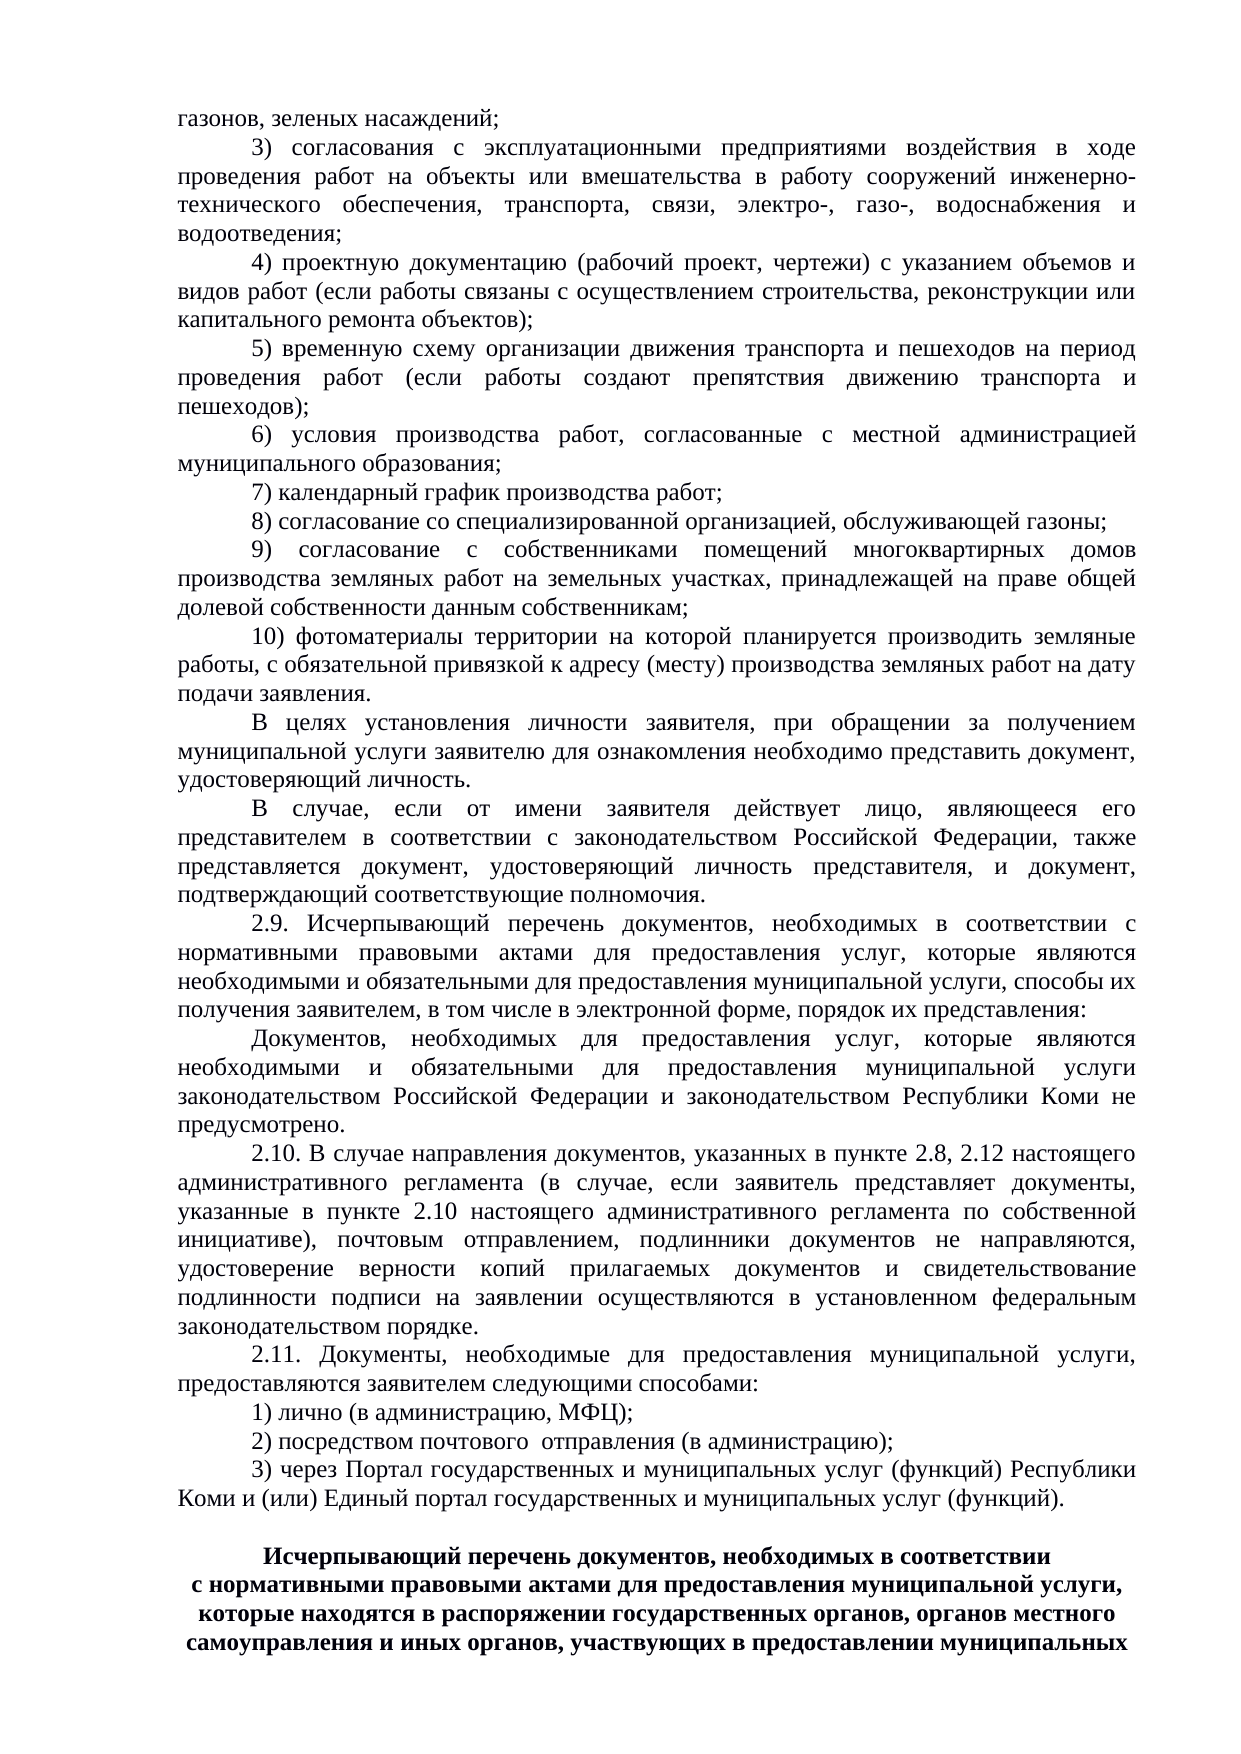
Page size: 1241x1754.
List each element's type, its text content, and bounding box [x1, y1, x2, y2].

text 3) через Портал государственных и муниципальных услуг (функций) Республики Коми и (или) Единый портал государственных и муниципальных услуг (функций). [177, 1454, 1137, 1512]
text 6) условия производства работ, согласованные с местной администрацией муниципального образования; [177, 419, 1137, 477]
text В целях установления личности заявителя, при обращении за получением муниципальной услуги заявителю для ознакомления необходимо представить документ, удостоверяющий личность. [177, 707, 1137, 793]
text 2) посредством почтового отправления (в администрацию); [177, 1426, 1137, 1454]
text Исчерпывающий перечень документов, необходимых в соответствии с нормативными правовыми актами для предоставления муниципальной услуги, которые находятся в распоряжении государственных органов, органов местного самоуправления и иных органов, участвующих в предоставлении муниципальных [177, 1541, 1137, 1656]
text 3) согласования с эксплуатационными предприятиями воздействия в ходе проведения работ на объекты или вмешательства в работу сооружений инженерно-технического обеспечения, транспорта, связи, электро-, газо-, водоснабжения и водоотведения; [177, 132, 1137, 247]
text 10) фотоматериалы территории на которой планируется производить земляные работы, с обязательной привязкой к адресу (месту) производства земляных работ на дату подачи заявления. [177, 621, 1137, 707]
text В случае, если от имени заявителя действует лицо, являющееся его представителем в соответствии с законодательством Российской Федерации, также представляется документ, удостоверяющий личность представителя, и документ, подтверждающий соответствующие полномочия. [177, 793, 1137, 908]
text 2.9. Исчерпывающий перечень документов, необходимых в соответствии с нормативными правовыми актами для предоставления услуг, которые являются необходимыми и обязательными для предоставления муниципальной услуги, способы их получения заявителем, в том числе в электронной форме, порядок их представления: [177, 908, 1137, 1023]
text газонов, зеленых насаждений; [177, 103, 1137, 132]
text 9) согласование с собственниками помещений многоквартирных домов производства земляных работ на земельных участках, принадлежащей на праве общей долевой собственности данным собственникам; [177, 534, 1137, 621]
text 7) календарный график производства работ; [177, 477, 1137, 506]
text 1) лично (в администрацию, МФЦ); [177, 1397, 1137, 1426]
text 4) проектную документацию (рабочий проект, чертежи) с указанием объемов и видов работ (если работы связаны с осуществлением строительства, реконструкции или капитального ремонта объектов); [177, 247, 1137, 333]
text 2.11. Документы, необходимые для предоставления муниципальной услуги, предоставляются заявителем следующими способами: [177, 1339, 1137, 1397]
text 5) временную схему организации движения транспорта и пешеходов на период проведения работ (если работы создают препятствия движению транспорта и пешеходов); [177, 333, 1137, 419]
text 2.10. В случае направления документов, указанных в пункте 2.8, 2.12 настоящего административного регламента (в случае, если заявитель представляет документы, указанные в пункте 2.10 настоящего административного регламента по собственной инициативе), почтовым отправлением, подлинники документов не направляются, удостоверение верности копий прилагаемых документов и свидетельствование подлинности подписи на заявлении осуществляются в установленном федеральным законодательством порядке. [177, 1138, 1137, 1339]
text Документов, необходимых для предоставления услуг, которые являются необходимыми и обязательными для предоставления муниципальной услуги законодательством Российской Федерации и законодательством Республики Коми не предусмотрено. [177, 1023, 1137, 1138]
text 8) согласование со специализированной организацией, обслуживающей газоны; [177, 506, 1137, 534]
